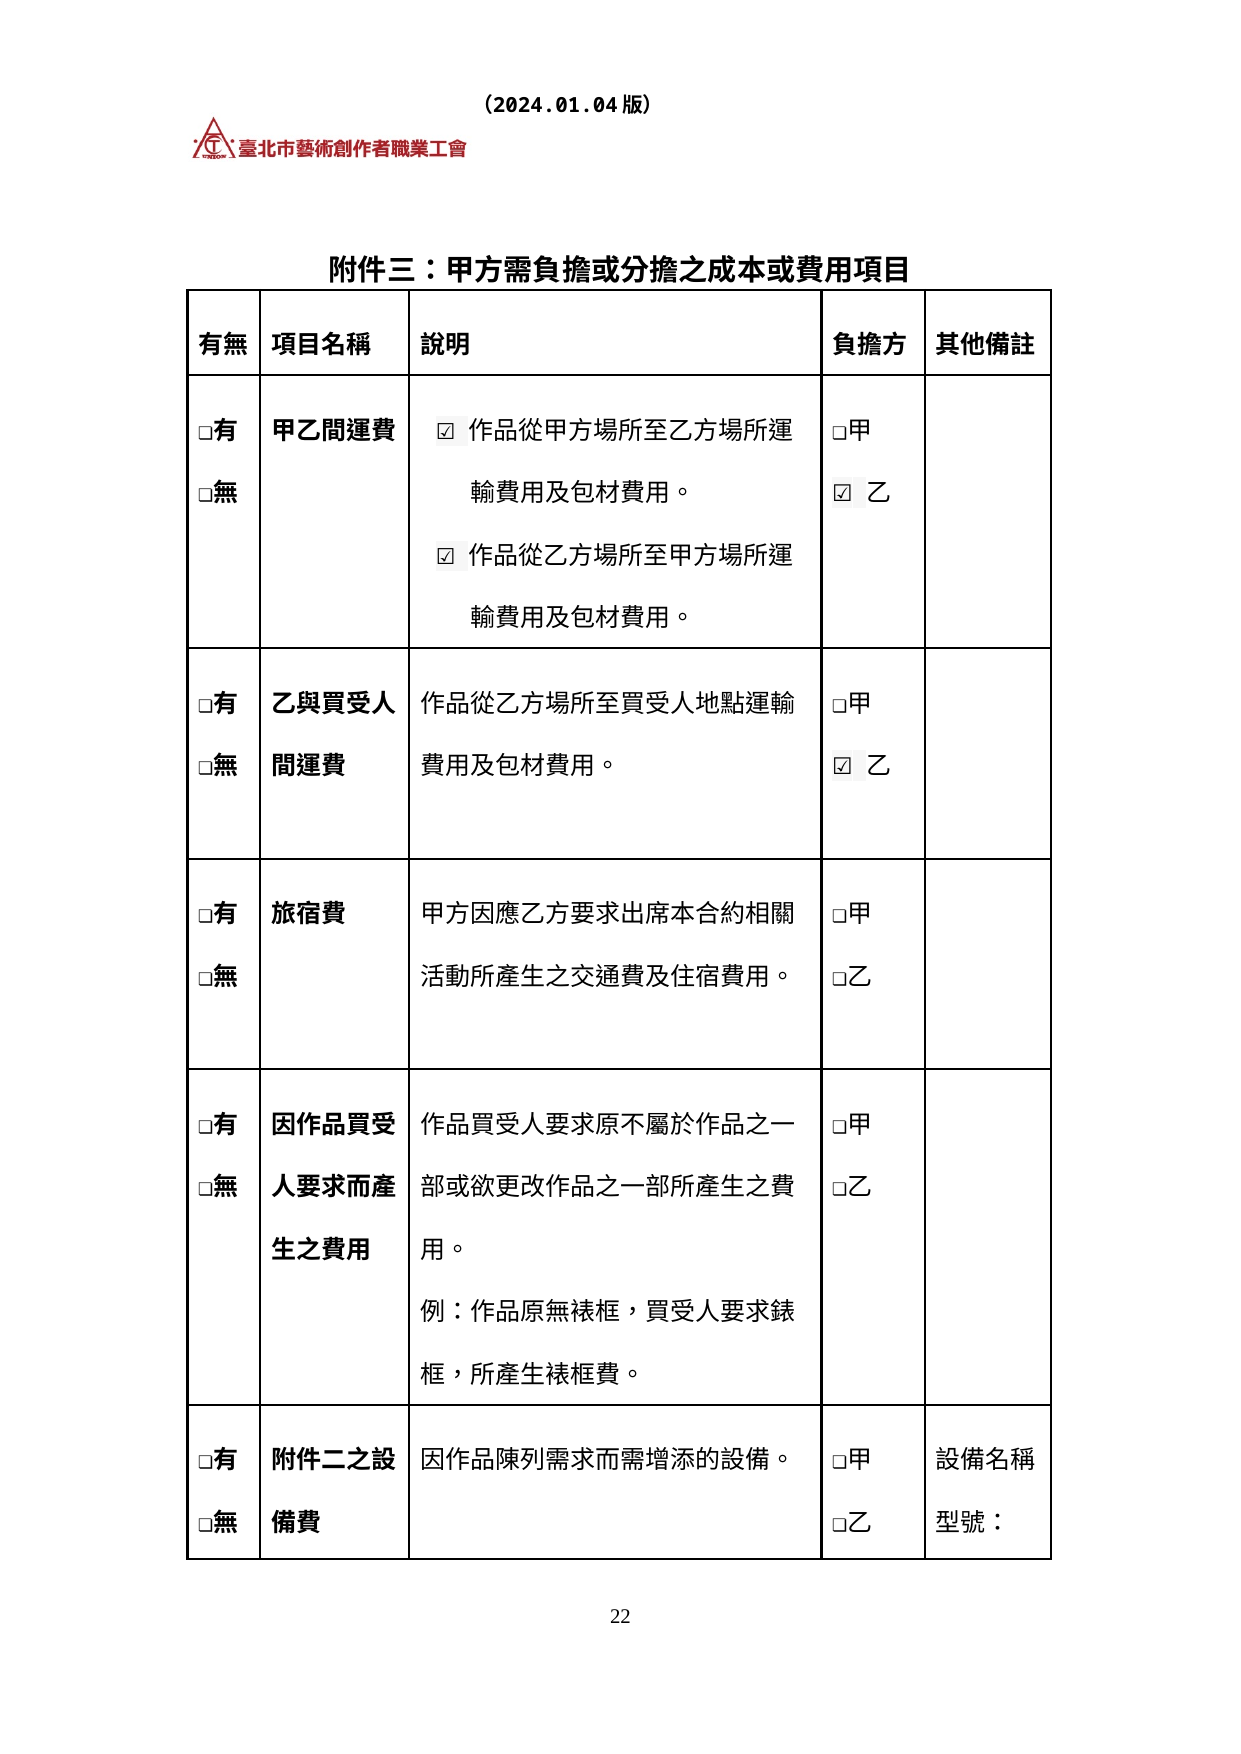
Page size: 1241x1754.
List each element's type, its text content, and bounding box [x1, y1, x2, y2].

table_cell 旅宿費 [261, 860, 408, 1068]
table_cell [926, 860, 1050, 1068]
text 附件三：甲方需負擔或分擔之成本或費用項目 [187, 226, 1053, 289]
table_header 負擔方 [823, 291, 924, 374]
table_header 項目名稱 [261, 291, 408, 374]
table_cell ❏有 ❏無 [189, 649, 259, 858]
table_cell 因作品陳列需求而需增添的設備。 [410, 1406, 820, 1558]
table_cell ❏甲 ❏乙 [823, 1070, 924, 1403]
table_cell ❏甲 ☑ 乙 [823, 376, 924, 647]
table_cell ❏甲 ❏乙 [823, 860, 924, 1068]
table_cell ❏有 ❏無 [189, 376, 259, 647]
table_cell 甲乙間運費 [261, 376, 408, 647]
table_cell ❏有 ❏無 [189, 1070, 259, 1403]
table_cell [926, 649, 1050, 858]
table_cell 作品從乙方場所至買受人地點運輸費用及包材費用。 [410, 649, 820, 858]
table_header 其他備註 [926, 291, 1050, 374]
table_cell ❏有 ❏無 [189, 860, 259, 1068]
table_cell 設備名稱型號： [926, 1406, 1050, 1558]
table_cell 因作品買受人要求而產生之費用 [261, 1070, 408, 1403]
table_cell [926, 376, 1050, 647]
table_cell 甲方因應乙方要求出席本合約相關活動所產生之交通費及住宿費用。 [410, 860, 820, 1068]
table_cell [926, 1070, 1050, 1403]
table_cell ❏甲 ❏乙 [823, 1406, 924, 1558]
table_cell 乙與買受人間運費 [261, 649, 408, 858]
table_cell 作品買受人要求原不屬於作品之一部或欲更改作品之一部所產生之費用。 例：作品原無裱框，買受人要求錶框，所產生裱框費。 [410, 1070, 820, 1403]
table_cell ❏有 ❏無 [189, 1406, 259, 1558]
table_cell 附件二之設備費 [261, 1406, 408, 1558]
table_header 有無 [189, 291, 259, 374]
table_cell ☑ 作品從甲方場所至乙方場所運輸費用及包材費用。 ☑ 作品從乙方場所至甲方場所運輸費用及包材費用。 [410, 376, 820, 647]
table_cell ❏甲 ☑ 乙 [823, 649, 924, 858]
table_header 說明 [410, 291, 820, 374]
